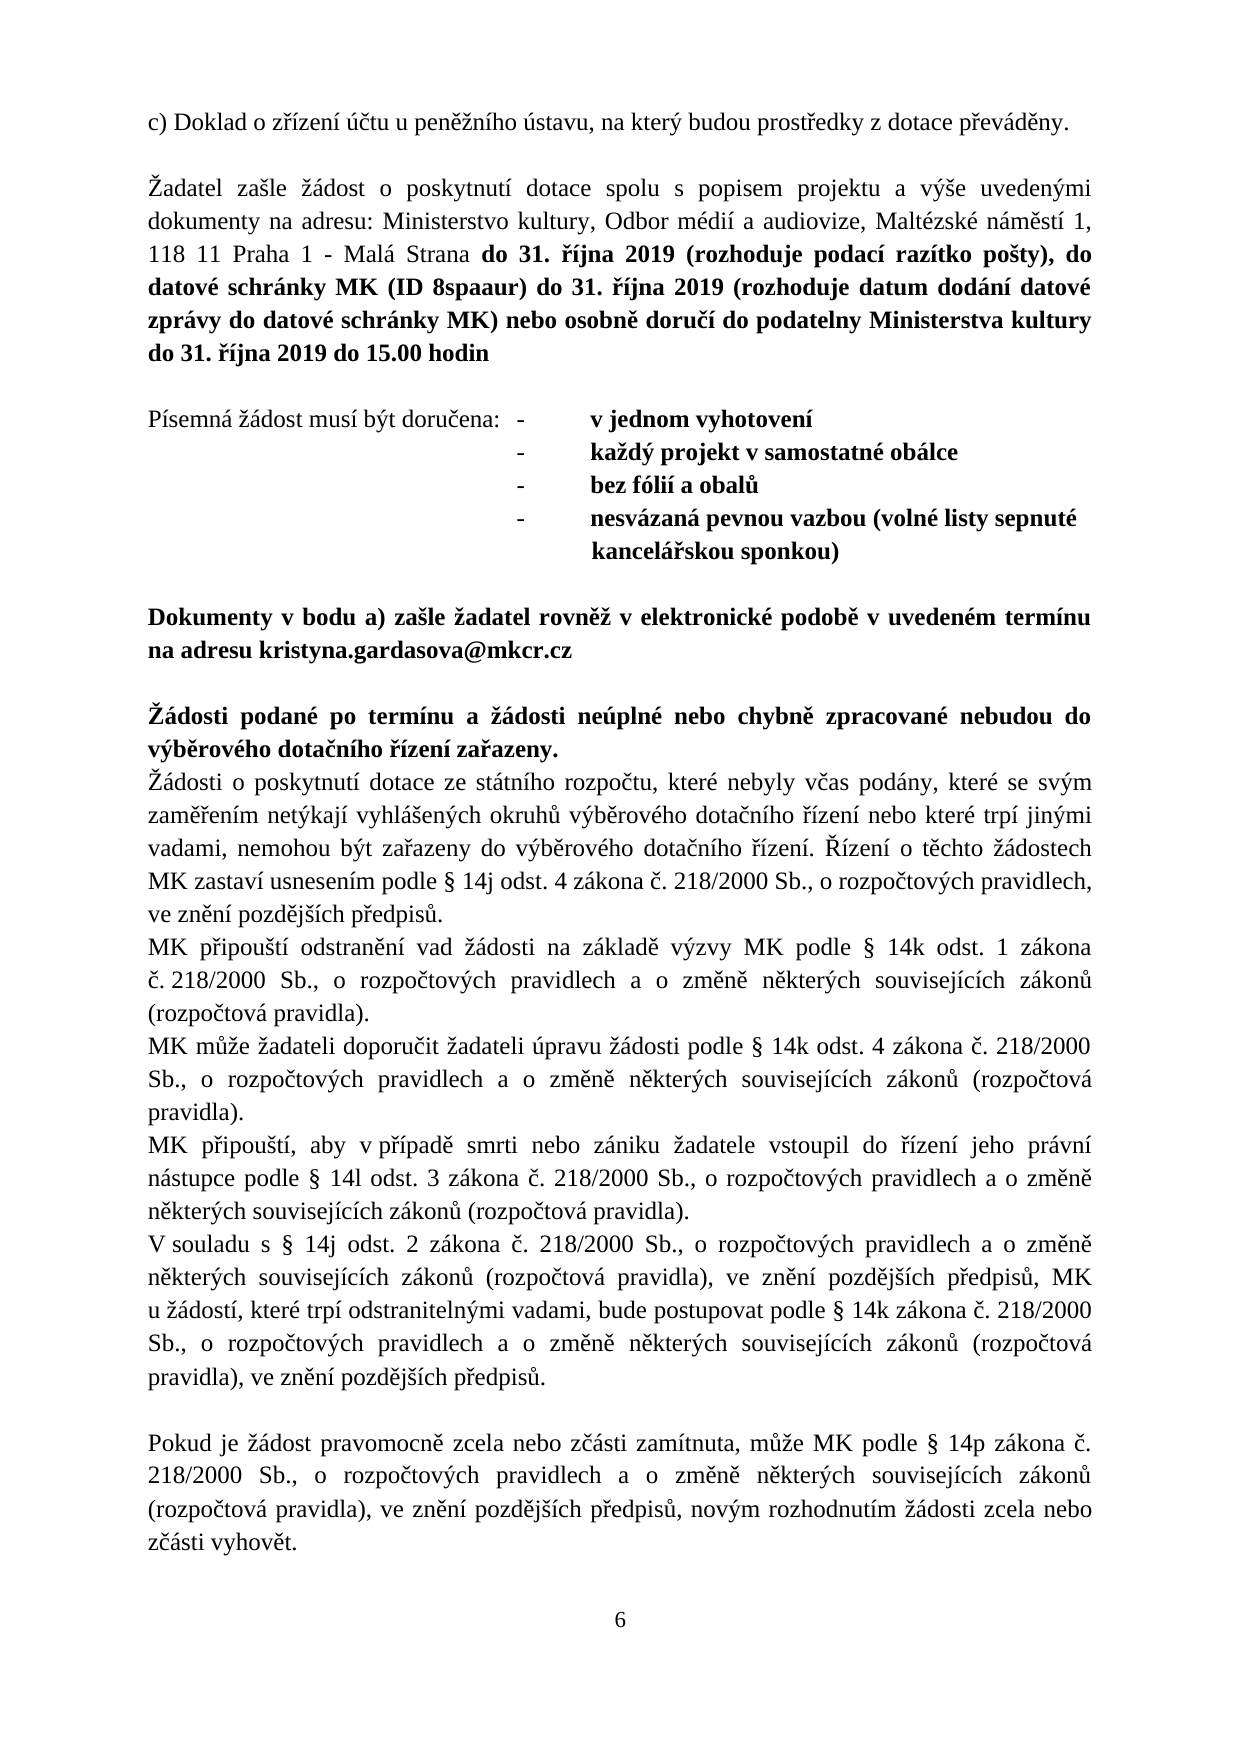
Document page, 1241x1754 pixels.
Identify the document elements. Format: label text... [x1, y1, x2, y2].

text Žádosti o poskytnutí dotace ze státního rozpočtu, které nebyly včas podány, které se svým zaměřením netýkají vyhlášených okruhů výběrového dotačního řízení nebo které trpí jinými vadami, nemohou být zařazeny do výběrového dotačního řízení. Řízení o těchto žádostech MK zastaví usnesením podle § 14j odst. 4 zákona č. 218/2000 Sb., o rozpočtových pravidlech, ve znění pozdějších předpisů. [148, 767, 1093, 928]
text - bez fólií a obalů [148, 470, 1093, 499]
text kancelářskou sponkou) [148, 536, 1093, 565]
text MK připouští odstranění vad žádosti na základě výzvy MK podle § 14k odst. 1 zákona č. 218/2000 Sb., o rozpočtových pravidlech a o změně některých souvisejících zákonů (rozpočtová pravidla). [148, 932, 1093, 1027]
text Žádosti podané po termínu a žádosti neúplné nebo chybně zpracované nebudou do výběrového dotačního řízení zařazeny. [148, 701, 1093, 763]
text - nesvázaná pevnou vazbou (volné listy sepnuté [148, 503, 1093, 532]
text - každý projekt v samostatné obálce [148, 437, 1093, 466]
text Žadatel zašle žádost o poskytnutí dotace spolu s popisem projektu a výše uvedenými dokumenty na adresu: Ministerstvo kultury, Odbor médií a audiovize, Maltézské náměstí 1, 118 11 Praha 1 - Malá Strana do 31. října 2019 (rozhoduje podací razítko pošty), do datové schránky MK (ID 8spaaur) do 31. října 2019 (rozhoduje datum dodání datové zprávy do datové schránky MK) nebo osobně doručí do podatelny Ministerstva kultury do 31. října 2019 do 15.00 hodin [148, 173, 1093, 367]
text Písemná žádost musí být doručena: - v jednom vyhotovení [148, 404, 1093, 433]
text c) Doklad o zřízení účtu u peněžního ústavu, na který budou prostředky z dotace převáděny. [148, 107, 1093, 136]
text V souladu s § 14j odst. 2 zákona č. 218/2000 Sb., o rozpočtových pravidlech a o změně některých souvisejících zákonů (rozpočtová pravidla), ve znění pozdějších předpisů, MK u žádostí, které trpí odstranitelnými vadami, bude postupovat podle § 14k zákona č. 218/2000 Sb., o rozpočtových pravidlech a o změně některých souvisejících zákonů (rozpočtová pravidla), ve znění pozdějších předpisů. [148, 1229, 1093, 1390]
text Dokumenty v bodu a) zašle žadatel rovněž v elektronické podobě v uvedeném termínu na adresu kristyna.gardasova@mkcr.cz [148, 602, 1093, 664]
text MK může žadateli doporučit žadateli úpravu žádosti podle § 14k odst. 4 zákona č. 218/2000 Sb., o rozpočtových pravidlech a o změně některých souvisejících zákonů (rozpočtová pravidla). [148, 1031, 1093, 1126]
text MK připouští, aby v případě smrti nebo zániku žadatele vstoupil do řízení jeho právní nástupce podle § 14l odst. 3 zákona č. 218/2000 Sb., o rozpočtových pravidlech a o změně některých souvisejících zákonů (rozpočtová pravidla). [148, 1130, 1093, 1225]
text Pokud je žádost pravomocně zcela nebo zčásti zamítnuta, může MK podle § 14p zákona č. 218/2000 Sb., o rozpočtových pravidlech a o změně některých souvisejících zákonů (rozpočtová pravidla), ve znění pozdějších předpisů, novým rozhodnutím žádosti zcela nebo zčásti vyhovět. [148, 1428, 1093, 1555]
